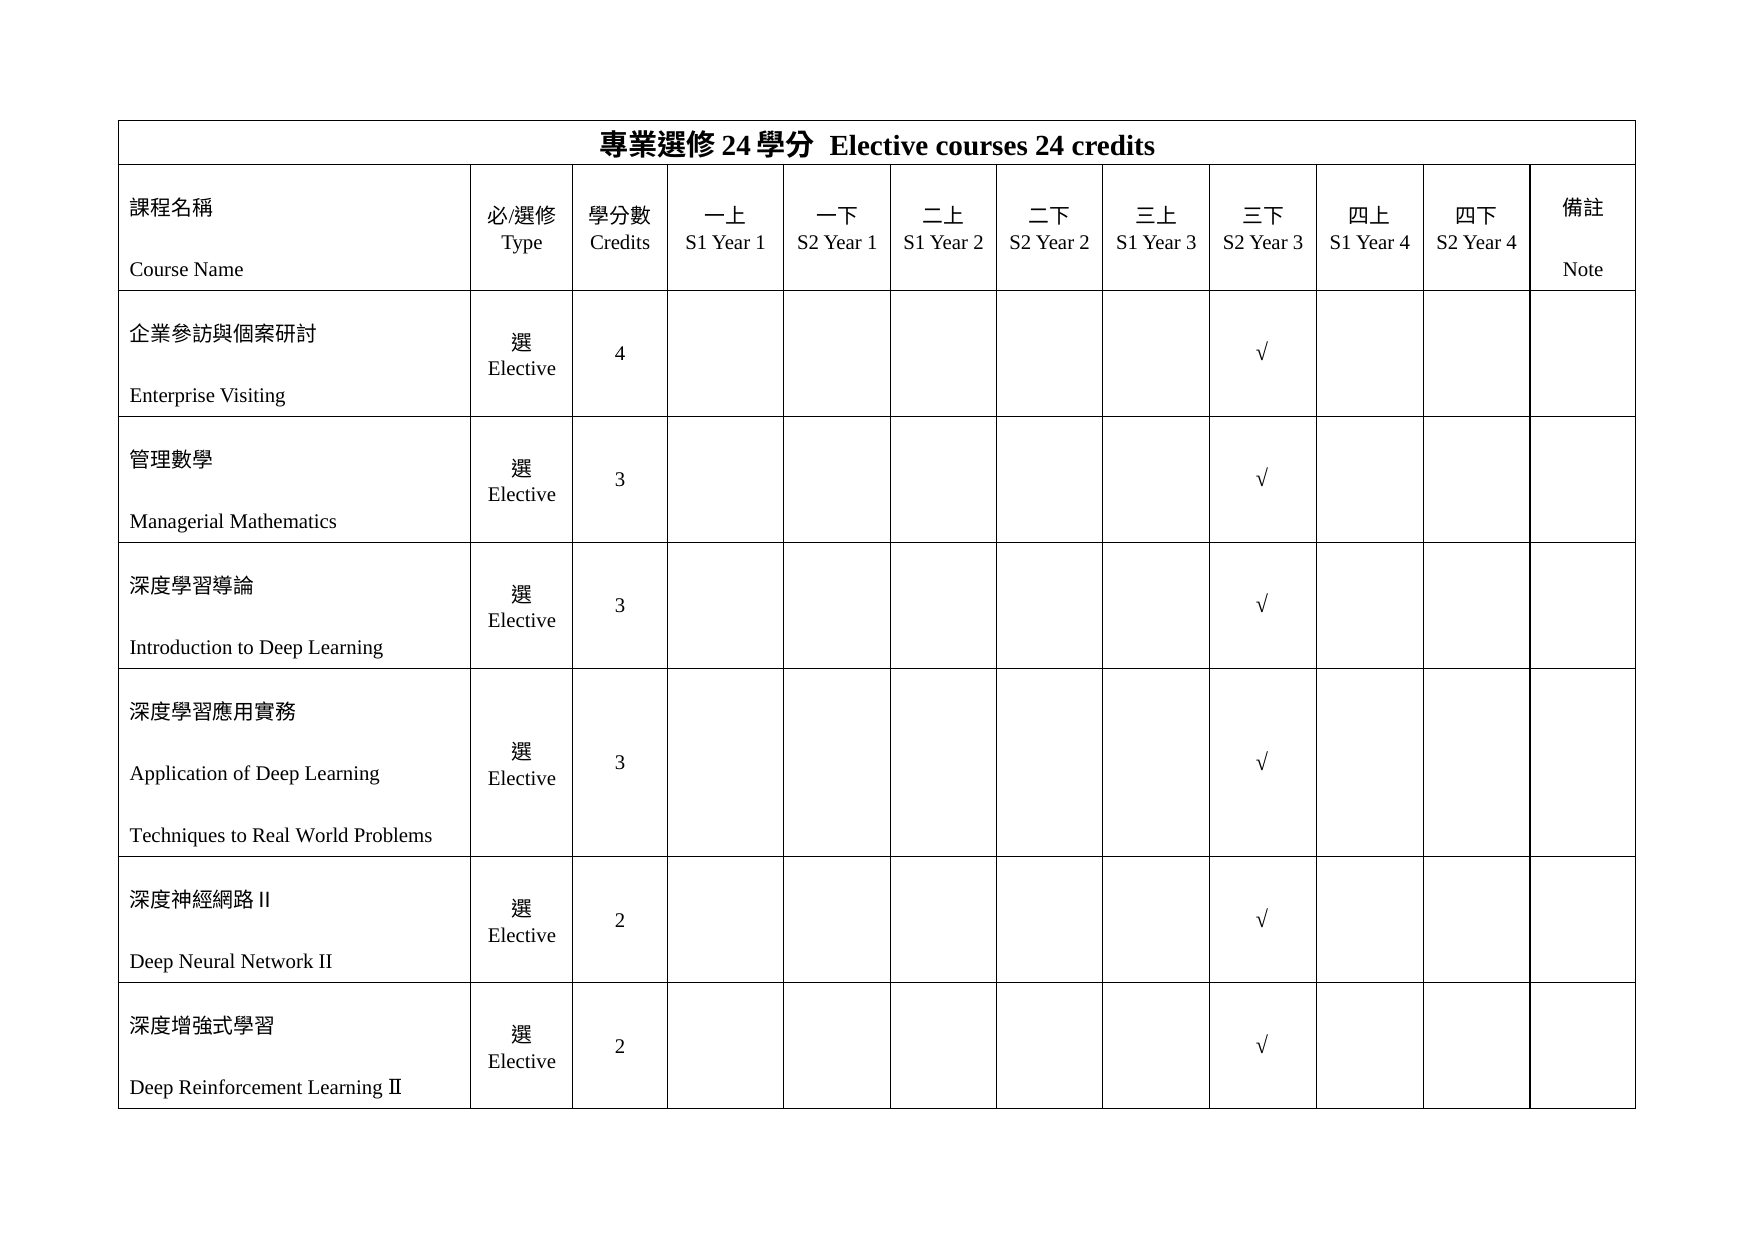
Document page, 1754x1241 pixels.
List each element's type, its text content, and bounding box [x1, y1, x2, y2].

table_cell [1317, 857, 1423, 982]
table_cell [1210, 857, 1316, 982]
table_cell [997, 669, 1102, 856]
table_cell 三下 S2 Year 3 [1210, 165, 1316, 289]
table_cell [1210, 543, 1316, 668]
table_cell [668, 983, 783, 1108]
table_cell 一上 S1 Year 1 [668, 165, 783, 289]
table_cell [1317, 417, 1423, 542]
table_cell 深度增強式學習 Deep Reinforcement Learning Ⅱ [119, 983, 470, 1108]
table_cell 選 Elective [471, 857, 572, 982]
table_cell [784, 857, 890, 982]
table_cell [1424, 417, 1529, 542]
table_cell 四上 S1 Year 4 [1317, 165, 1423, 289]
table_cell [668, 543, 783, 668]
table_cell 學分數 Credits [573, 165, 667, 289]
table_cell [997, 291, 1102, 416]
table_cell [997, 417, 1102, 542]
table_cell 二上 S1 Year 2 [891, 165, 996, 289]
table_cell 選 Elective [471, 669, 572, 856]
table_cell [1103, 291, 1209, 416]
table_cell 3 [573, 417, 667, 542]
table_cell 一下 S2 Year 1 [784, 165, 890, 289]
table_cell 選 Elective [471, 543, 572, 668]
table_cell [1210, 669, 1316, 856]
table_cell [1103, 983, 1209, 1108]
table_cell [1531, 983, 1635, 1108]
table_cell [1424, 543, 1529, 668]
table_cell [1103, 543, 1209, 668]
table_cell 選 Elective [471, 983, 572, 1108]
table_cell 深度神經網路Ⅱ Deep Neural Network II [119, 857, 470, 982]
table_cell [668, 669, 783, 856]
table_cell 3 [573, 669, 667, 856]
table_cell [891, 983, 996, 1108]
table_cell [668, 857, 783, 982]
table_cell [1531, 291, 1635, 416]
table_cell [1531, 417, 1635, 542]
table_cell [891, 857, 996, 982]
table_cell 深度學習應用實務 Application of Deep Learning Techniques to Real World Problems [119, 669, 470, 856]
table_cell [1103, 857, 1209, 982]
table_cell [1103, 417, 1209, 542]
table_cell [1210, 291, 1316, 416]
table_header 專業選修24學分 Elective courses 24 credits [119, 121, 1635, 163]
table_cell [1531, 543, 1635, 668]
table_cell 二下 S2 Year 2 [997, 165, 1102, 289]
table_cell 管理數學 Managerial Mathematics [119, 417, 470, 542]
table_cell [1424, 291, 1529, 416]
table_cell [997, 543, 1102, 668]
table_cell [1424, 669, 1529, 856]
table_cell [1317, 291, 1423, 416]
table_cell [1317, 543, 1423, 668]
table_cell [997, 857, 1102, 982]
table_cell [891, 417, 996, 542]
table_cell 課程名稱 Course Name [119, 165, 470, 289]
table_cell 深度學習導論 Introduction to Deep Learning [119, 543, 470, 668]
table_cell [1317, 983, 1423, 1108]
table_cell 備註 Note [1531, 165, 1635, 289]
table_cell 選 Elective [471, 417, 572, 542]
table_cell [1531, 669, 1635, 856]
table_cell 三上 S1 Year 3 [1103, 165, 1209, 289]
table_cell [1424, 857, 1529, 982]
table_cell 3 [573, 543, 667, 668]
table_cell 企業參訪與個案研討 Enterprise Visiting [119, 291, 470, 416]
table_cell [891, 291, 996, 416]
table_cell 2 [573, 857, 667, 982]
table_cell [668, 417, 783, 542]
table_cell 選 Elective [471, 291, 572, 416]
table_cell [784, 669, 890, 856]
table_cell 必/選修 Type [471, 165, 572, 289]
table_cell [997, 983, 1102, 1108]
table_cell [784, 983, 890, 1108]
table_cell [891, 669, 996, 856]
table_cell [784, 543, 890, 668]
table_cell [1424, 983, 1529, 1108]
table_cell [1210, 417, 1316, 542]
table_cell [1317, 669, 1423, 856]
table_cell 4 [573, 291, 667, 416]
table_cell 2 [573, 983, 667, 1108]
table_cell 四下 S2 Year 4 [1424, 165, 1529, 289]
table_cell [891, 543, 996, 668]
table_cell [1531, 857, 1635, 982]
table_cell [1210, 983, 1316, 1108]
table_cell [1103, 669, 1209, 856]
table_cell [668, 291, 783, 416]
table_cell [784, 291, 890, 416]
table_cell [784, 417, 890, 542]
